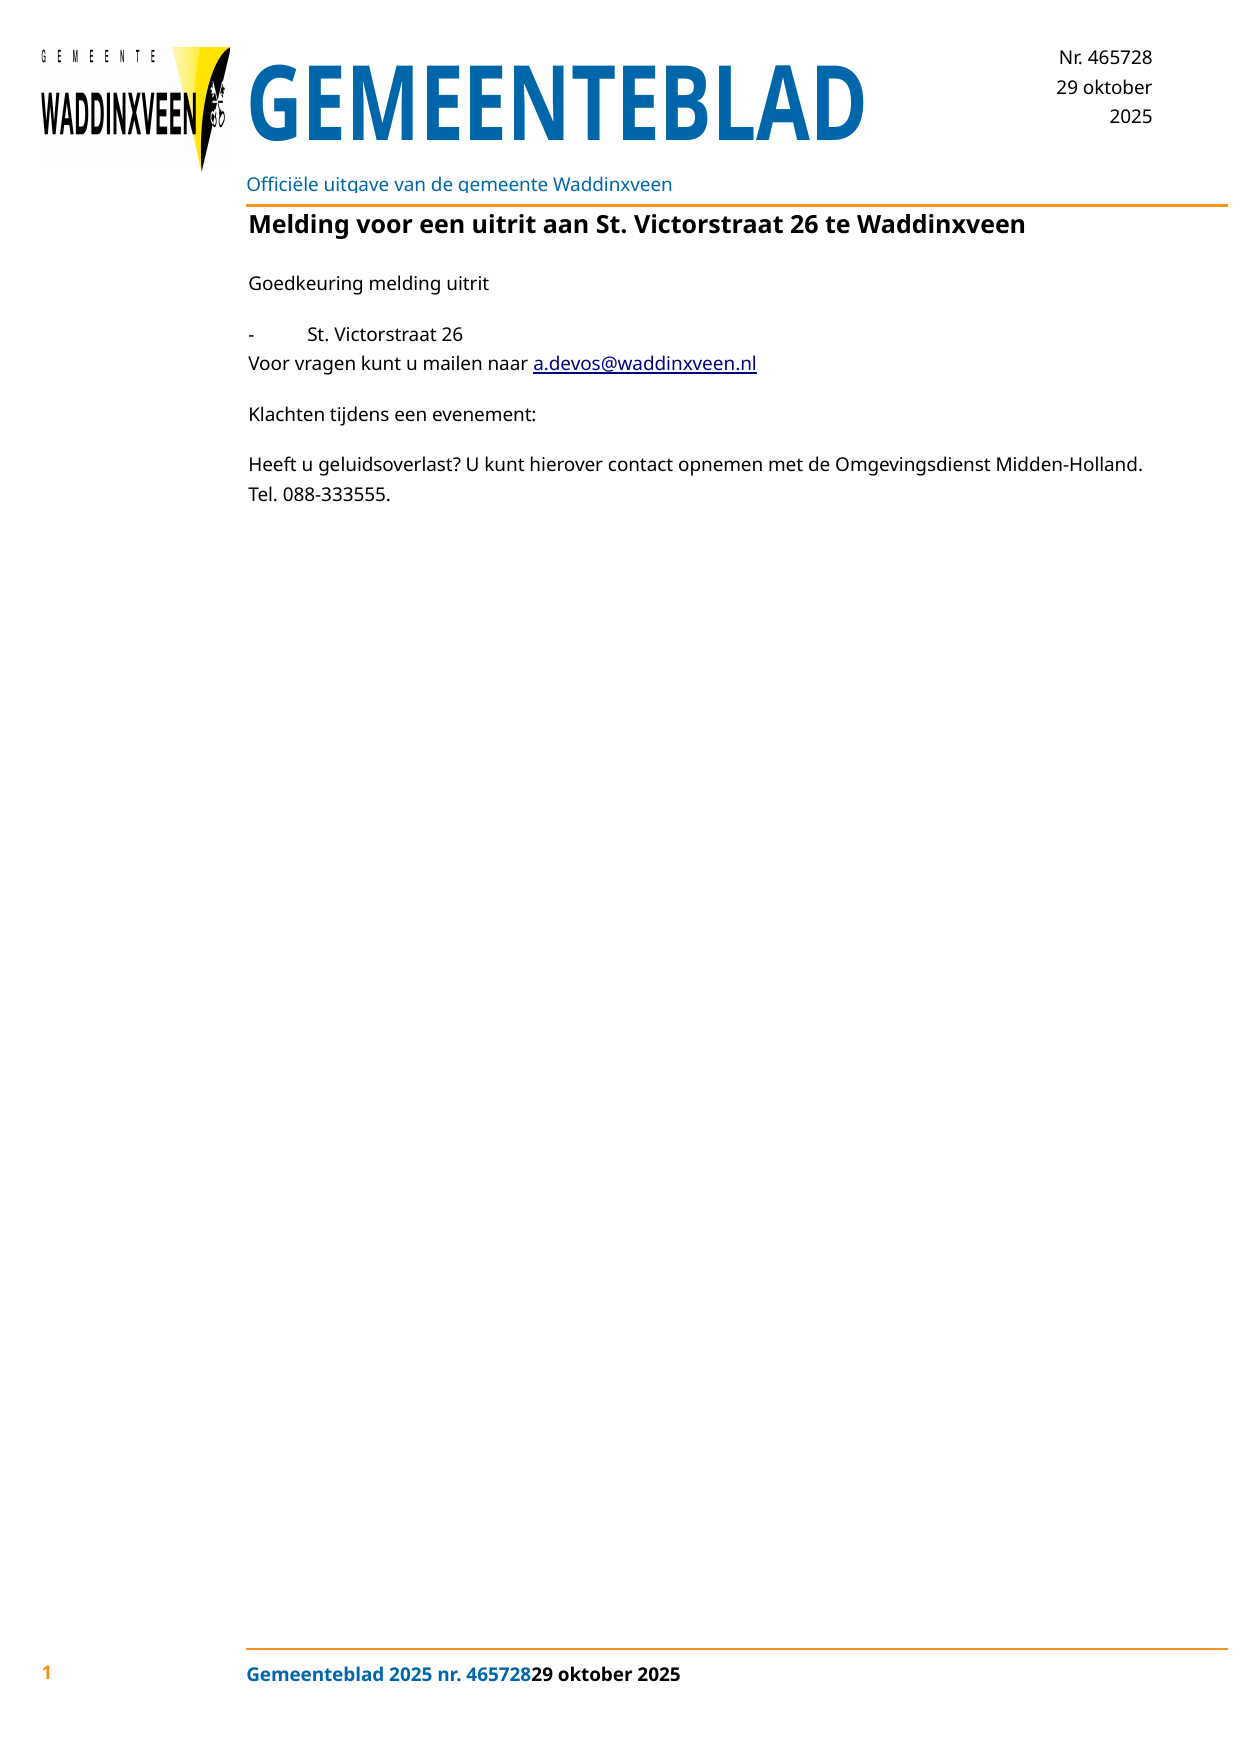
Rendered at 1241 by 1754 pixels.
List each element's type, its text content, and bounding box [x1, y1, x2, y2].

text Melding voor een uitrit aan St. Victorstraat 26 te Waddinxveen [248, 207, 1152, 241]
text Klachten tijdens een evenement: [248, 401, 1152, 426]
picture [41, 47, 231, 172]
list St. Victorstraat 26 [248, 321, 1152, 346]
text Voor vragen kunt u mailen naar a.devos@waddinxveen.nl [248, 350, 1152, 376]
text Goedkeuring melding uitrit [248, 270, 1152, 296]
text Heeft u geluidsoverlast? U kunt hierover contact opnemen met de Omgevingsdienst Midden-Holland. Tel. 088-333555. [248, 451, 1152, 506]
